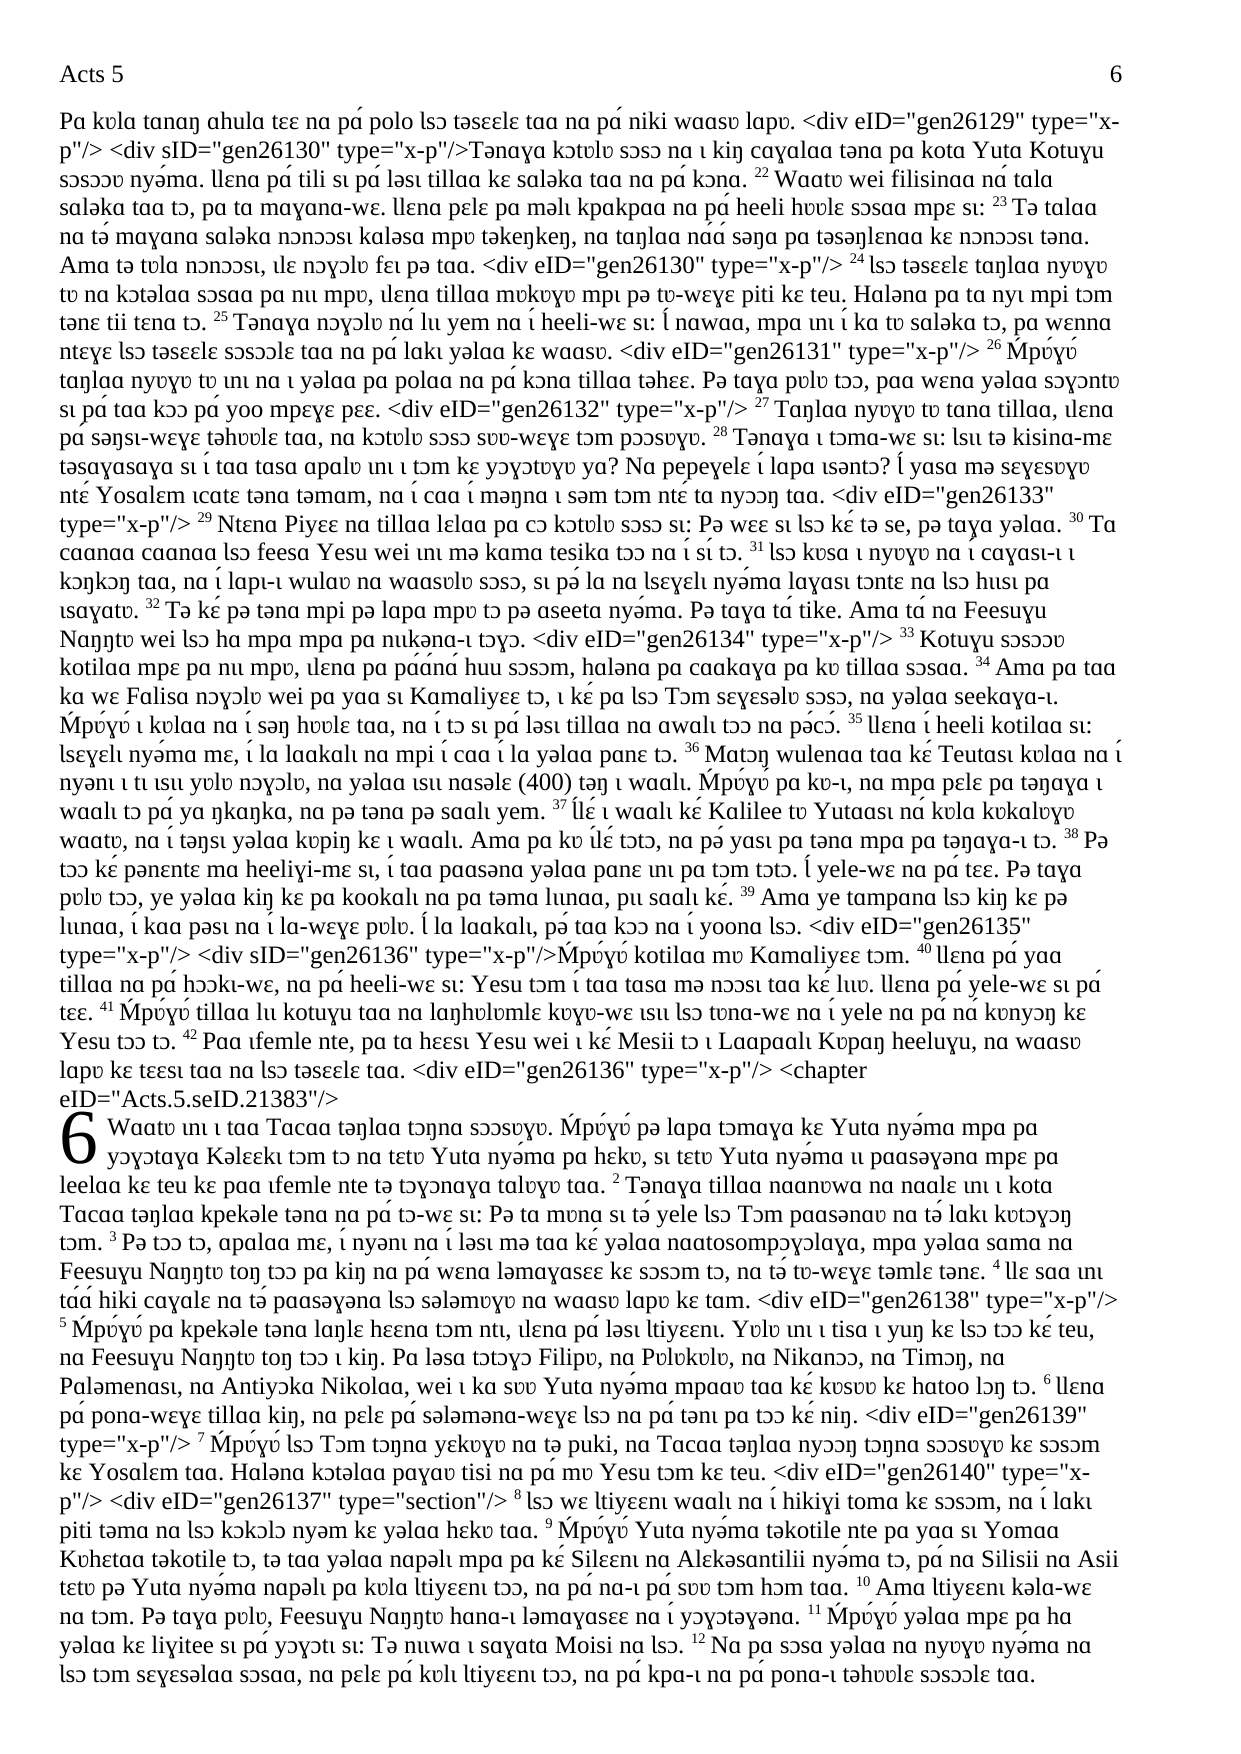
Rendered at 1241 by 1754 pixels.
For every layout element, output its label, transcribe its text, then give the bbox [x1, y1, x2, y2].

text 5Ḿpʋ́ɣʋ́ ɑpɑlʋ nɔɣɔlʋ ɩ́lɛ́, pɑ yɑɑ-ɩ sɩ Anɑniyɑsɩ, nɑ ɩ ɑlʋ sɩ Sɑfilɑ. Ɩ pɛɛtɑ pɑ tɛtʋ nɑtǝlɩ nɑ ɩ ɑlʋ wɛnɑ pǝ nyǝm. 2 Ɩ tɛmɑ pɛɛtʋɣʋ, ɩlɛnɑ ɩ́ fɑɣɑ liɣitee tɑɑ nɑ ɩ́ sɩɩ. Ɩlɛnɑ ɩ́ ponɑ wenɑ ɑ kɑɑsɑɑ tɔ, nɑ ɩ́ cɛlɑ tillɑɑ nɑ ɩ ɑlʋ wɛnɑ pǝ tǝnɑɣɑ mpʋ pǝ nyǝm. 3 Tǝnɑɣɑ Piyɛɛ pɔɔsɑ-ɩ sɩ: Anɑniyɑsɩ pepe tɔɔ kɛ́ Sɑtɑnɩ hikɑ-ŋ ḿpʋ́ɣʋ́ kɑtɑtǝlɑɣɑ, nɑ ń kɑɑsɩ nyɑ́ tǝɣɩ tɛtʋ nti n pɛɛtɑɑ tɔ tǝ liɣitee, nɑ ń puɣusi Feesuɣu Nɑŋŋtʋ? 4 N tɑɑ pɛɛtǝtɑ-tɩ tɔ, nyɑ́ tɛtʋ kɛ́ mɛɛ. Nɑ n tɩɩ tɛmɑ-tǝɣɩ pɛɛtʋɣʋ tɔ, ɑwe tɩ liɣitee, pǝ tɑɣɑ nyɑ́? Ɩlɛ ɩsǝnɑɣɑ pǝ lɑpɑ nɑ ń pɑɑsɩ nɑ ń mɑɣɑsɩ nyɑ́ tɑɑ nɑ ń lɑ yɑɑsi ɩsɑɣɑʋ ɩnɛ ɩ tɑkɑ? Ɩsɔ kɛ ń puɣusɑɑ pǝ tɑɣɑ yǝlɑɑ se. <div eID="gen26119" type="x-p"/> 5 Anɑniyɑsɩ nɩɩ tɔm tǝnɛ ɩnɩ, ɩlɛnɑ ɩ́ hoti nɑ ɩ́ sɩ. Ḿpʋ́ɣʋ́ pǝ lɑpɑ pɑ tǝnɑ mpɑ pɑ nɩɩ tɔm tǝnɛ ɩnɩ tɔɣɔ keniŋɑ nɑkǝlɩ pǝ tɩɩ fɛɩ. 6 Ɩlɛnɑ ɩfepiyɑ kʋlɩ nɑ pɑ́ tɑkɩ-ɩ pʋʋɣʋ nɑ pɑ́ ponɑ-ɩ pim. <div eID="gen26120" type="x-p"/> 7 Pǝ lɑpɑ lɑɑsɑɣɑ ɩsɩɩ kɑlǝfunɑɑ tooso, ɩlɛ Anɑniyɑsɩ ɩnɩ ɩ ɑlʋ sʋʋwɑɣɑlɛ. Amɑ ɩ tɑ nɩɩtɑ nti tǝ tɛmɑ lɑpʋ tɔ. 8 Ḿpʋ́ɣʋ́ Piyɛɛ pɔɔsɑ-ɩ sɩ: Ɩ́ pɛɛtɑ mǝ tɛtʋ ntɩ tɔ tǝ liɣitee tǝnɑɣɑlɔ? Heeli-m. <div eID="gen26121" type="x-p"/> <div sID="gen26122" type="x-p"/>Ɩlɛnɑ Anɑniyɑsɩ ɑlʋ cɔ sɩ: Anǝɣǝlɛ mpʋ. <div eID="gen26122" type="x-p"/> 9 Tǝnɑɣɑ Piyɛɛ yɔɣɔtɑ-ɩ sɩ: Ɩsǝnɑɣɑ mǝ lɑpɑ nɑ ɩ́ kpɛntɩ nɑ ɩ́ pɑɑsɩ nɑ ɩ́ hʋʋ sɩ ɩ́ mɑɣɑsǝɣɩ Tɑcɑɑ Feesuɣu Nɑŋŋtʋ sɩ ɩ́ nɑɑ ɩ wɑɑlɩ? Nyǝnɩ, mpɑ pɑ pimɑ nyɑ́ pɑɑlʋ tɔ pɑ tɛmɑ kɔntɛ, mpɛɣɛlɛ nɔnɔɣɔ tɛɛ. Pɑɑ tɛɛsɩ nyɑɣɑ tɛɛnɑʋ. <div eID="gen26123" type="x-p"/> 10 Tǝnɑɣɑ Anɑniyɑsɩ ɑlʋ ɩnɩ ɩ hotɑ Piyɛɛ nɔɔhɛɛ tɛɛ kɛ́ kpɑkpɑɑ nɑ ɩ́ sɩ́. Ɩfepiyɑ sʋʋwɑ, ɩlɛnɑ pɑ́ mɑɣɑnɑ ɩ sǝpɑ. Ɩlɛnɑ pɛlɛ pɑ́ kpɑɣɑ-ɩ nɑ pɑ́ polo pɑ́ pimi-ɩ ɩ pɑɑlʋ kɔŋkɔŋ tɑɑ. 11 Ḿpʋ́ɣʋ́ tɔm ntɩ tǝ lɑpɑ Yesu sɛɛlɑɑ kpekǝle tǝnɑ nɑ mpɑ pɑ nɩɩ-tɩ tɔ pɑ tǝnɑɣɑ keniŋɑ nɑkǝlɩ pǝ fɛɩnɑ. <div eID="gen26124" type="x-p"/> <div eID="gen26118" type="section"/> 12 Tillɑɑ lɑpɑ Ɩsɔ kɔkɔlɔ nyǝm, nɑ piti tǝmɑ pɑɣɑlɛ kɛ yǝlɑɑ hɛkʋ tɑɑ. Ɩsɔ sɛɛlɑɑ tǝnɑ kotɑɣɑ Sɑlʋmɔŋ sɑkɑɣɑ sɔsɑɣɑ tɛɛ. 13 Sɑmɑɑ pʋɣʋlɑɣɑ-wɛɣɛ pǝ tɩɩ fɛɩ, pɑɑ nɑ mpʋ yʋlʋ kpɑɩ tʋ kɛ yem nyɑŋɑɣɑnɑ pɑ tɑɑ sʋʋʋ. 14 Amɑ ɑpɑlɑɑ nɑ ɑlɑɑ sɑmɑɑ mpɑ pɑ mʋkɑɣɑ Tɑcɑɑ tɔm nɑ pɑ́ sɔɔsǝɣɩ ɩsɔ sɛɛlɑɑ kpekǝle tɔɔ tɔ, pɑ nyɔɔŋ tɔŋnɑ hukuɣu kɛ sɔsɔm. 15 Ɩlɛnɑ yǝlɑɑ nɑ́ɑ́ sʋʋ kʋtɔntʋnɑɑ kɛ lɩɩnɑʋ, nɑ pɑ́ hɩɩsɩ-wɛɣɛ kɑtonɑɑ nɑ nyɑɑlǝŋ tɔɔ kɛ́ hɑpɛɛ nɔɔsɩ, sɩ ye Piyɛɛ tɛɛkǝnɑ tǝnɑ, ɩ ɩlɛɛmʋɣʋ mɑɣɑmɑɣɑ tɩɩ tokinɑ kʋtʋkinɑʋ kɛ pɑ tɑɑ lɛlɑɑ. 16 Yǝlɑɑ sɑmɑɑ lɩɩkɑɣɑnɑ Yosɑlɛm cɔlɔ ɑcɑlɛɛ tɑɑ nɑ pɑ́ kɔŋnɑ kʋtɔntʋnɑɑ nɑ mpɑ ɑlɔɣɑɑ cɔɔsɑɣɑ tɔ, nɑ pɑ tǝnɑ pɑ hikiɣi ɑlɑɑfǝyɑ. <div eID="gen26126" type="x-p"/> <div eID="gen26125" type="section"/> 17 Tǝnɑɣɑ ɩsǝsɛɛmlɛ kpɑ kɔtʋlʋ sɔsɔ kɛ sɔsɔm kɛ tillɑɑ tɔɔ, nɑ ɩ kiŋ cɑɣɑlɑɑ tǝnɑ mpɑ pɑ kɛ́ Sɑtusee kpekǝle nyǝ́mɑ tɔ. Hɑlǝnɑ pɑ́ hʋʋ sɩ pɑɑ kʋlɩ pɑ tɔɔ. 18 Ḿpʋ́ɣʋ́ pɑ kpɑ tillɑɑ nɑ pɑ́ tǝkɩ-wɛɣɛ timpi pɑ tǝkǝɣɩ sɑmɑɑ tǝnɑ tɔ. 19 Amɑ Tɑcɑɑ ɩsɔtɑɑ tillu nɔɣɔlʋ kɔmɑ ɑhoo tɑɑ nɑ ɩ́ tʋlɩ sɑlǝkɑ nɔnɔɔsɩ, nɑ ɩ́ lǝsɩ tillɑɑ. Ɩlɛnɑ ɩ́ heeli-wɛ sɩ: 20 Ɩ́ polo Ɩsɔ tǝsɛɛlɛ tɑɑ tǝkɑɑ nɑ ɩ́ kɛɛsɩ sɑmɑɑ kɛ lɑɣɑsʋɣʋ mpɑɑʋ kʋnɛ kʋ tɔm. <div eID="gen26128" type="x-p"/> 21 Ḿpʋ́ɣʋ́ tillɑɑ lɑpɑ nti ɩsɔtɑɑ tillu heelɑ-wɛ tɔ. Pɑ kʋlɑ tɑnɑŋ ɑhulɑ tɛɛ nɑ pɑ́ polo Ɩsɔ tǝsɛɛlɛ tɑɑ nɑ pɑ́ niki wɑɑsʋ lɑpʋ. <div eID="gen26129" type="x-p"/> <div sID="gen26130" type="x-p"/>Tǝnɑɣɑ kɔtʋlʋ sɔsɔ nɑ ɩ kiŋ cɑɣɑlɑɑ tǝnɑ pɑ kotɑ Yutɑ Kotuɣu sɔsɔɔʋ nyǝ́mɑ. Ɩlɛnɑ pɑ́ tili sɩ pɑ́ lǝsɩ tillɑɑ kɛ sɑlǝkɑ tɑɑ nɑ pɑ́ kɔnɑ. 22 Wɑɑtʋ wei filisinɑɑ nɑ́ tɑlɑ sɑlǝkɑ tɑɑ tɔ, pɑ tɑ mɑɣɑnɑ-wɛ. Ɩlɛnɑ pɛlɛ pɑ mǝlɩ kpɑkpɑɑ nɑ pɑ́ heeli hʋʋlɛ sɔsɑɑ mpɛ sɩ: 23 Tǝ tɑlɑɑ nɑ tǝ́ mɑɣɑnɑ sɑlǝkɑ nɔnɔɔsɩ kɑlǝsɑ mpʋ tǝkeŋkeŋ, nɑ tɑŋlɑɑ nɑ́ɑ́ sǝŋɑ pɑ tǝsǝŋlɛnɑɑ kɛ nɔnɔɔsɩ tǝnɑ. Amɑ tǝ tʋlɑ nɔnɔɔsɩ, ɩlɛ nɔɣɔlʋ fɛɩ pǝ tɑɑ. <div eID="gen26130" type="x-p"/> 24 Ɩsɔ tǝsɛɛlɛ tɑŋlɑɑ nyʋɣʋ tʋ nɑ kɔtǝlɑɑ sɔsɑɑ pɑ nɩɩ mpʋ, ɩlɛnɑ tillɑɑ mʋkʋɣʋ mpɩ pǝ tʋ-wɛɣɛ piti kɛ teu. Hɑlǝnɑ pɑ tɑ nyɩ mpi tɔm tǝnɛ tii tɛnɑ tɔ. 25 Tǝnɑɣɑ nɔɣɔlʋ nɑ́ lɩɩ yem nɑ ɩ́ heeli-wɛ sɩ: Ɩ́ nɑwɑɑ, mpɑ ɩnɩ ɩ́ kɑ tʋ sɑlǝkɑ tɔ, pɑ wɛnnɑ ntɛɣɛ Ɩsɔ tǝsɛɛlɛ sɔsɔɔlɛ tɑɑ nɑ pɑ́ lɑkɩ yǝlɑɑ kɛ wɑɑsʋ. <div eID="gen26131" type="x-p"/> 26 Ḿpʋ́ɣʋ́ tɑŋlɑɑ nyʋɣʋ tʋ ɩnɩ nɑ ɩ yǝlɑɑ pɑ polɑɑ nɑ pɑ́ kɔnɑ tillɑɑ tǝhɛɛ. Pǝ tɑɣɑ pʋlʋ tɔɔ, pɑɑ wɛnɑ yǝlɑɑ sɔɣɔntʋ sɩ pɑ́ tɑɑ kɔɔ pɑ́ yoo mpɛɣɛ pɛɛ. <div eID="gen26132" type="x-p"/> 27 Tɑŋlɑɑ nyʋɣʋ tʋ tɑnɑ tillɑɑ, ɩlɛnɑ pɑ́ sǝŋsɩ-wɛɣɛ tǝhʋʋlɛ tɑɑ, nɑ kɔtʋlʋ sɔsɔ sʋʋ-wɛɣɛ tɔm pɔɔsʋɣʋ. 28 Tǝnɑɣɑ ɩ tɔmɑ-wɛ sɩ: Ɩsɩɩ tǝ kisinɑ-mɛ tǝsɑɣɑsɑɣɑ sɩ ɩ́ tɑɑ tɑsɑ ɑpɑlʋ ɩnɩ ɩ tɔm kɛ yɔɣɔtʋɣʋ yɑ? Nɑ pepeɣelɛ ɩ́ lɑpɑ ɩsǝntɔ? Ɩ́ yɑsɑ mǝ sɛɣɛsʋɣʋ ntɛ́ Yosɑlɛm ɩcɑtɛ tǝnɑ tǝmɑm, nɑ ɩ́ cɑɑ ɩ́ mǝŋnɑ ɩ sǝm tɔm ntɛ́ tɑ nyɔɔŋ tɑɑ. <div eID="gen26133" type="x-p"/> 29 Ntɛnɑ Piyɛɛ nɑ tillɑɑ lɛlɑɑ pɑ cɔ kɔtʋlʋ sɔsɔ sɩ: Pǝ wɛɛ sɩ Ɩsɔ kɛ́ tǝ se, pǝ tɑɣɑ yǝlɑɑ. 30 Tɑ cɑɑnɑɑ cɑɑnɑɑ Ɩsɔ feesɑ Yesu wei ɩnɩ mǝ kɑmɑ tesikɑ tɔɔ nɑ ɩ́ sɩ́ tɔ. 31 Ɩsɔ kʋsɑ ɩ nyʋɣʋ nɑ ɩ́ cɑɣɑsɩ-ɩ ɩ kɔŋkɔŋ tɑɑ, nɑ ɩ́ lɑpɩ-ɩ wulɑʋ nɑ wɑɑsʋlʋ sɔsɔ, sɩ pǝ́ lɑ nɑ Ɩsɛɣɛlɩ nyǝ́mɑ lɑɣɑsɩ tɔntɛ nɑ Ɩsɔ hɩɩsɩ pɑ ɩsɑɣɑtʋ. 32 Tǝ kɛ́ pǝ tǝnɑ mpi pǝ lɑpɑ mpʋ tɔ pǝ ɑseetɑ nyǝ́mɑ. Pǝ tɑɣɑ tɑ́ tike. Amɑ tɑ́ nɑ Feesuɣu Nɑŋŋtʋ wei Ɩsɔ hɑ mpɑ mpɑ pɑ nɩɩkǝnɑ-ɩ tɔɣɔ. <div eID="gen26134" type="x-p"/> 33 Kotuɣu sɔsɔɔʋ kotilɑɑ mpɛ pɑ nɩɩ mpʋ, ɩlɛnɑ pɑ pɑ́ɑ́nɑ́ huu sɔsɔm, hɑlǝnɑ pɑ cɑɑkɑɣɑ pɑ kʋ tillɑɑ sɔsɑɑ. 34 Amɑ pɑ tɑɑ kɑ wɛ Fɑlisɑ nɔɣɔlʋ wei pɑ yɑɑ sɩ Kɑmɑliyɛɛ tɔ, ɩ kɛ́ pɑ Ɩsɔ Tɔm sɛɣɛsǝlʋ sɔsɔ, nɑ yǝlɑɑ seekɑɣɑ-ɩ. Ḿpʋ́ɣʋ́ ɩ kʋlɑɑ nɑ ɩ́ sǝŋ hʋʋlɛ tɑɑ, nɑ ɩ́ tɔ sɩ pɑ́ lǝsɩ tillɑɑ nɑ ɑwɑlɩ tɔɔ nɑ pǝ́cɔ́. 35 Ɩlɛnɑ ɩ́ heeli kotilɑɑ sɩ: Ɩsɛɣɛlɩ nyǝ́mɑ mɛ, ɩ́ lɑ lɑɑkɑlɩ nɑ mpi ɩ́ cɑɑ ɩ́ lɑ yǝlɑɑ pɑnɛ tɔ. 36 Mɑtɔŋ wulenɑɑ tɑɑ kɛ́ Teutɑsɩ kʋlɑɑ nɑ ɩ́ nyǝnɩ ɩ tɩ ɩsɩɩ yʋlʋ nɔɣɔlʋ, nɑ yǝlɑɑ ɩsɩɩ nɑsǝlɛ (400) tǝŋ ɩ wɑɑlɩ. Ḿpʋ́ɣʋ́ pɑ kʋ-ɩ, nɑ mpɑ pɛlɛ pɑ tǝŋɑɣɑ ɩ wɑɑlɩ tɔ pɑ́ yɑ ŋkɑŋkɑ, nɑ pǝ tǝnɑ pǝ sɑɑlɩ yem. 37 Ɩ́lɛ́ ɩ wɑɑlɩ kɛ́ Kɑlilee tʋ Yutɑɑsɩ nɑ́ kʋlɑ kʋkɑlʋɣʋ wɑɑtʋ, nɑ ɩ́ tǝŋsɩ yǝlɑɑ kʋpiŋ kɛ ɩ wɑɑlɩ. Amɑ pɑ kʋ ɩ́lɛ́ tɔtɔ, nɑ pǝ́ yɑsɩ pɑ tǝnɑ mpɑ pɑ tǝŋɑɣɑ-ɩ tɔ. 38 Pǝ tɔɔ kɛ́ pǝnɛntɛ mɑ heeliɣi-mɛ sɩ, ɩ́ tɑɑ pɑɑsǝnɑ yǝlɑɑ pɑnɛ ɩnɩ pɑ tɔm tɔtɔ. Ɩ́ yele-wɛ nɑ pɑ́ tɛɛ. Pǝ tɑɣɑ pʋlʋ tɔɔ, ye yǝlɑɑ kiŋ kɛ pɑ kookɑlɩ nɑ pɑ tǝmɑ lɩɩnɑɑ, pɩɩ sɑɑlɩ kɛ́. 39 Amɑ ye tɑmpɑnɑ Ɩsɔ kiŋ kɛ pǝ lɩɩnɑɑ, ɩ́ kɑɑ pǝsɩ nɑ ɩ́ lɑ-wɛɣɛ pʋlʋ. Ɩ́ lɑ lɑɑkɑlɩ, pǝ́ tɑɑ kɔɔ nɑ ɩ́ yoonɑ Ɩsɔ. <div eID="gen26135" type="x-p"/> <div sID="gen26136" type="x-p"/>Ḿpʋ́ɣʋ́ kotilɑɑ mʋ Kɑmɑliyɛɛ tɔm. 40 Ɩlɛnɑ pɑ́ yɑɑ tillɑɑ nɑ pɑ́ hɔɔkɩ-wɛ, nɑ pɑ́ heeli-wɛ sɩ: Yesu tɔm ɩ́ tɑɑ tɑsɑ mǝ nɔɔsɩ tɑɑ kɛ́ lɩɩʋ. Ɩlɛnɑ pɑ́ yele-wɛ sɩ pɑ́ tɛɛ. 41 Ḿpʋ́ɣʋ́ tillɑɑ lɩɩ kotuɣu tɑɑ nɑ lɑŋhʋlʋmlɛ kʋɣʋ-wɛ ɩsɩɩ Ɩsɔ tʋnɑ-wɛ nɑ ɩ́ yele nɑ pɑ́ nɑ́ kʋnyɔŋ kɛ Yesu tɔɔ tɔ. 42 Pɑɑ ɩfemle nte, pɑ tɑ hɛɛsɩ Yesu wei ɩ kɛ́ Mesii tɔ ɩ Lɑɑpɑɑlɩ Kʋpɑŋ heeluɣu, nɑ wɑɑsʋ lɑpʋ kɛ tɛɛsɩ tɑɑ nɑ Ɩsɔ tǝsɛɛlɛ tɑɑ. <div eID="gen26136" type="x-p"/> <chapter eID="Acts.5.seID.21383"/> [59, 106, 1122, 1112]
text 6Wɑɑtʋ ɩnɩ ɩ tɑɑ Tɑcɑɑ tǝŋlɑɑ tɔŋnɑ sɔɔsʋɣʋ. Ḿpʋ́ɣʋ́ pǝ lɑpɑ tɔmɑɣɑ kɛ Yutɑ nyǝ́mɑ mpɑ pɑ yɔɣɔtɑɣɑ Kǝlɛɛkɩ tɔm tɔ nɑ tɛtʋ Yutɑ nyǝ́mɑ pɑ hɛkʋ, sɩ tɛtʋ Yutɑ nyǝ́mɑ ɩɩ pɑɑsǝɣǝnɑ mpɛ pɑ leelɑɑ kɛ teu kɛ pɑɑ ɩfemle nte tǝ tɔɣɔnɑɣɑ tɑlʋɣʋ tɑɑ. 2 Tǝnɑɣɑ tillɑɑ nɑɑnʋwɑ nɑ nɑɑlɛ ɩnɩ ɩ kotɑ Tɑcɑɑ tǝŋlɑɑ kpekǝle tǝnɑ nɑ pɑ́ tɔ-wɛ sɩ: Pǝ tɑ mʋnɑ sɩ tǝ́ yele Ɩsɔ Tɔm pɑɑsǝnɑʋ nɑ tǝ́ lɑkɩ kʋtɔɣɔŋ tɔm. 3 Pǝ tɔɔ tɔ, ɑpɑlɑɑ mɛ, ɩ́ nyǝnɩ nɑ ɩ́ lǝsɩ mǝ tɑɑ kɛ́ yǝlɑɑ nɑɑtosompɔɣɔlɑɣɑ, mpɑ yǝlɑɑ sɑmɑ nɑ Feesuɣu Nɑŋŋtʋ toŋ tɔɔ pɑ kiŋ nɑ pɑ́ wɛnɑ lǝmɑɣɑsɛɛ kɛ sɔsɔm tɔ, nɑ tǝ́ tʋ-wɛɣɛ tǝmlɛ tǝnɛ. 4 Ɩlɛ sɑɑ ɩnɩ tɑ́ɑ́ hiki cɑɣɑlɛ nɑ tǝ́ pɑɑsǝɣǝnɑ Ɩsɔ sǝlǝmʋɣʋ nɑ wɑɑsʋ lɑpʋ kɛ tɑm. <div eID="gen26138" type="x-p"/> 5 Ḿpʋ́ɣʋ́ pɑ kpekǝle tǝnɑ lɑŋlɛ hɛɛnɑ tɔm ntɩ, ɩlɛnɑ pɑ́ lǝsɩ Ɩtiyɛɛnɩ. Yʋlʋ ɩnɩ ɩ tisɑ ɩ yuŋ kɛ Ɩsɔ tɔɔ kɛ́ teu, nɑ Feesuɣu Nɑŋŋtʋ toŋ tɔɔ ɩ kiŋ. Pɑ lǝsɑ tɔtɔɣɔ Filipʋ, nɑ Pʋlʋkʋlʋ, nɑ Nikɑnɔɔ, nɑ Timɔŋ, nɑ Pɑlǝmenɑsɩ, nɑ Antiyɔkɑ Nikolɑɑ, wei ɩ kɑ sʋʋ Yutɑ nyǝ́mɑ mpɑɑʋ tɑɑ kɛ́ kʋsʋʋ kɛ hɑtoo lɔŋ tɔ. 6 Ɩlɛnɑ pɑ́ ponɑ-wɛɣɛ tillɑɑ kiŋ, nɑ pɛlɛ pɑ́ sǝlǝmǝnɑ-wɛɣɛ Ɩsɔ nɑ pɑ́ tǝnɩ pɑ tɔɔ kɛ́ niŋ. <div eID="gen26139" type="x-p"/> 7 Ḿpʋ́ɣʋ́ Ɩsɔ Tɔm tɔŋnɑ yɛkʋɣʋ nɑ tǝ puki, nɑ Tɑcɑɑ tǝŋlɑɑ nyɔɔŋ tɔŋnɑ sɔɔsʋɣʋ kɛ sɔsɔm kɛ Yosɑlɛm tɑɑ. Hɑlǝnɑ kɔtǝlɑɑ pɑɣɑʋ tisi nɑ pɑ́ mʋ Yesu tɔm kɛ teu. <div eID="gen26140" type="x-p"/> <div eID="gen26137" type="section"/> 8 Ɩsɔ wɛ Ɩtiyɛɛnɩ wɑɑlɩ nɑ ɩ́ hikiɣi tomɑ kɛ sɔsɔm, nɑ ɩ́ lɑkɩ piti tǝmɑ nɑ Ɩsɔ kɔkɔlɔ nyǝm kɛ yǝlɑɑ hɛkʋ tɑɑ. 9 Ḿpʋ́ɣʋ́ Yutɑ nyǝ́mɑ tǝkotile nte pɑ yɑɑ sɩ Yomɑɑ Kʋhɛtɑɑ tǝkotile tɔ, tǝ tɑɑ yǝlɑɑ nɑpǝlɩ mpɑ pɑ kɛ́ Silɛɛnɩ nɑ Alɛkǝsɑntilii nyǝ́mɑ tɔ, pɑ́ nɑ Silisii nɑ Asii tɛtʋ pǝ Yutɑ nyǝ́mɑ nɑpǝlɩ pɑ kʋlɑ Ɩtiyɛɛnɩ tɔɔ, nɑ pɑ́ nɑ-ɩ pɑ́ sʋʋ tɔm hɔm tɑɑ. 10 Amɑ Ɩtiyɛɛnɩ kǝlɑ-wɛ nɑ tɔm. Pǝ tɑɣɑ pʋlʋ, Feesuɣu Nɑŋŋtʋ hɑnɑ-ɩ lǝmɑɣɑsɛɛ nɑ ɩ́ yɔɣɔtǝɣǝnɑ. 11 Ḿpʋ́ɣʋ́ yǝlɑɑ mpɛ pɑ hɑ yǝlɑɑ kɛ liɣitee sɩ pɑ́ yɔɣɔtɩ sɩ: Tǝ nɩɩwɑ ɩ sɑɣɑtɑ Moisi nɑ Ɩsɔ. 12 Nɑ pɑ sɔsɑ yǝlɑɑ nɑ nyʋɣʋ nyǝ́mɑ nɑ Ɩsɔ tɔm sɛɣɛsǝlɑɑ sɔsɑɑ, nɑ pɛlɛ pɑ́ kʋlɩ Ɩtiyɛɛnɩ tɔɔ, nɑ pɑ́ kpɑ-ɩ nɑ pɑ́ ponɑ-ɩ tǝhʋʋlɛ sɔsɔɔlɛ tɑɑ. [59, 1112, 1122, 1687]
